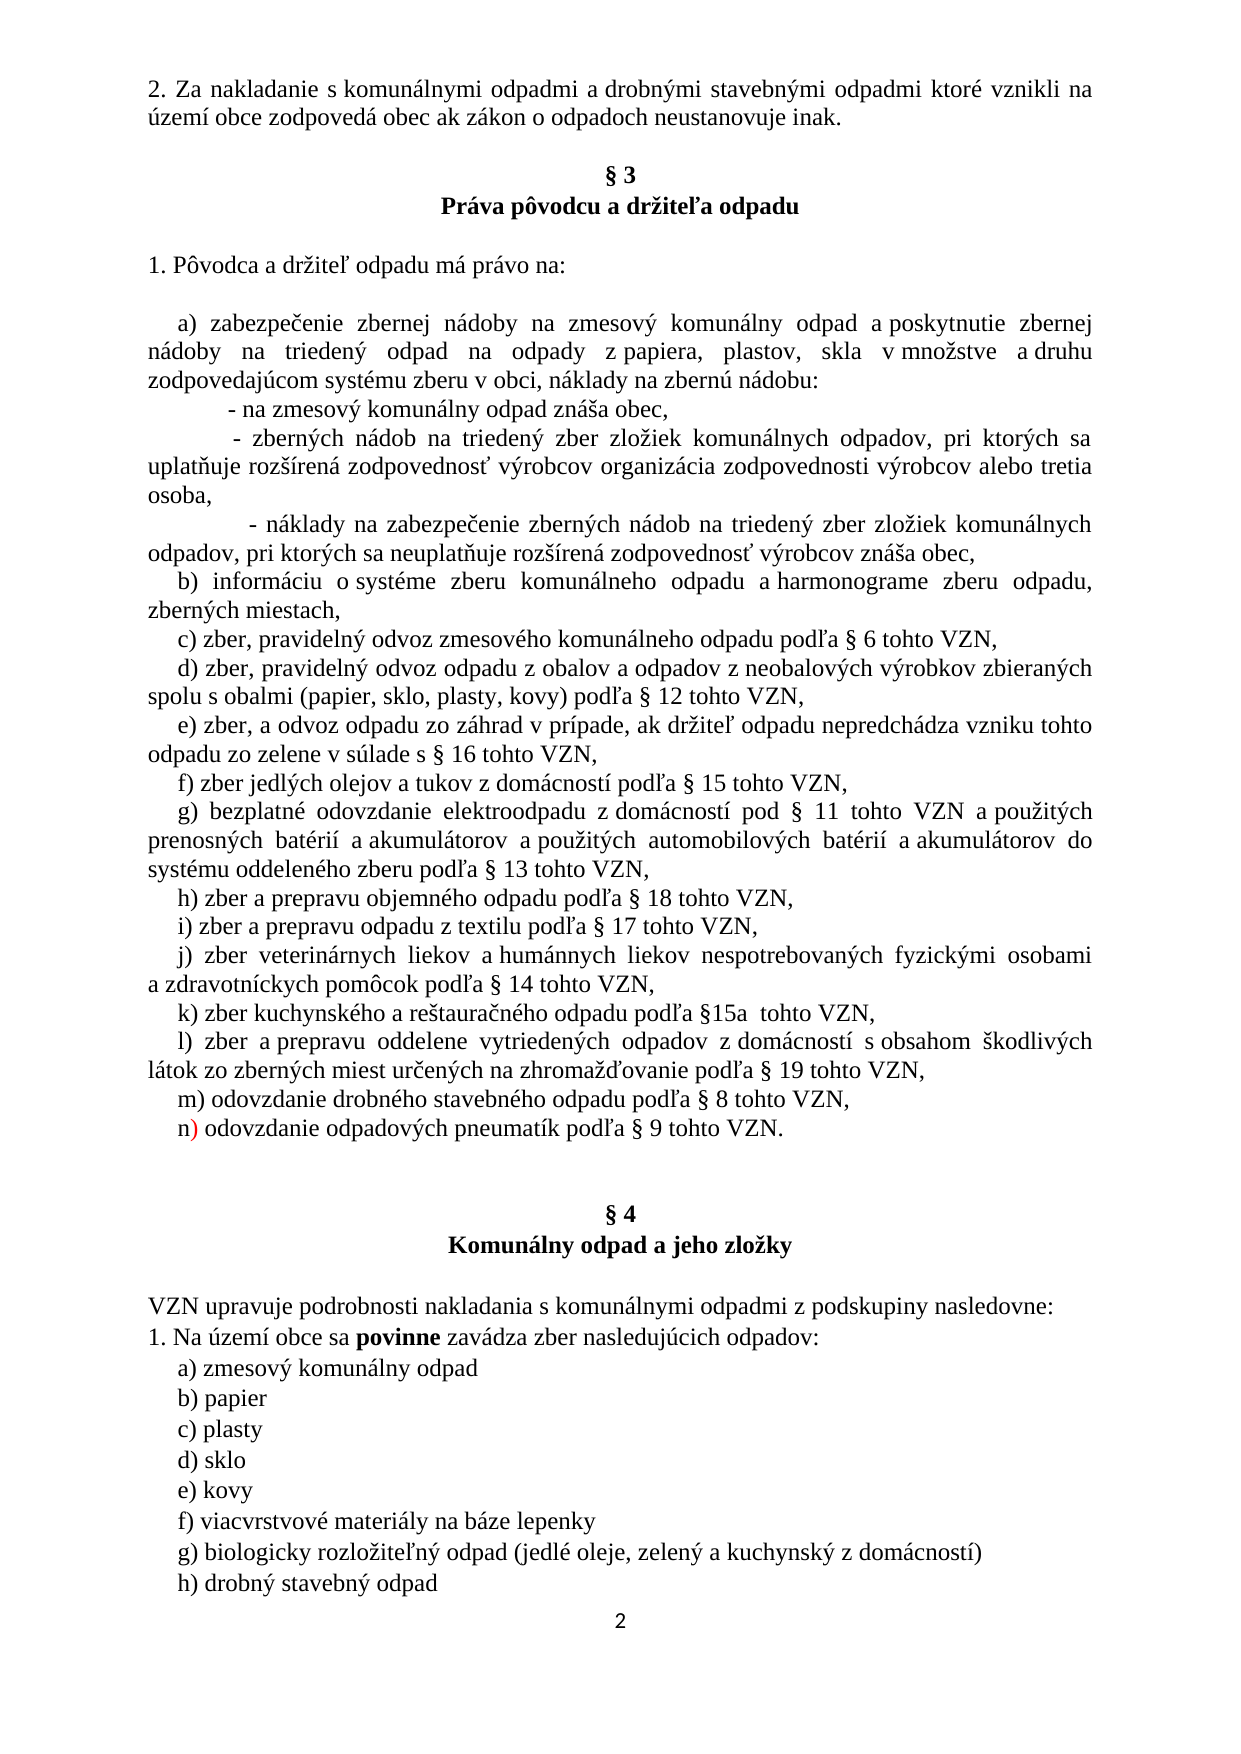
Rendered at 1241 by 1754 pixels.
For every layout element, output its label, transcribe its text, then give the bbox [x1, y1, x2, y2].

text a) zabezpečenie zbernej nádoby na zmesový komunálny odpad a poskytnutie zbernej nádoby na triedený odpad na odpady z papiera, plastov, skla v množstve a druhu zodpovedajúcom systému zberu v obci, náklady na zbernú nádobu: [148, 308, 1093, 394]
text n) odovzdanie odpadových pneumatík podľa § 9 tohto VZN. [148, 1113, 1093, 1141]
text g) biologicky rozložiteľný odpad (jedlé oleje, zelený a kuchynský z domácností) [148, 1537, 1093, 1566]
text e) zber, a odvoz odpadu zo záhrad v prípade, ak držiteľ odpadu nepredchádza vzniku tohto odpadu zo zelene v súlade s § 16 tohto VZN, [148, 710, 1093, 768]
text c) plasty [148, 1414, 1093, 1443]
text f) zber jedlých olejov a tukov z domácností podľa § 15 tohto VZN, [148, 768, 1093, 796]
text b) papier [148, 1383, 1093, 1412]
text f) viacvrstvové materiály na báze lepenky [148, 1506, 1093, 1535]
text 1. Pôvodca a držiteľ odpadu má právo na: [148, 250, 1093, 279]
text e) kovy [148, 1476, 1093, 1504]
text h) drobný stavebný odpad [148, 1568, 1093, 1596]
text 1. Na území obce sa povinne zavádza zber nasledujúcich odpadov: [148, 1322, 1093, 1351]
text § 4 [148, 1199, 1093, 1228]
text k) zber kuchynského a reštauračného odpadu podľa §15a tohto VZN, [148, 998, 1093, 1026]
text - náklady na zabezpečenie zberných nádob na triedený zber zložiek komunálnych odpadov, pri ktorých sa neuplatňuje rozšírená zodpovednosť výrobcov znáša obec, b) informáciu o systéme zberu komunálneho odpadu a harmonograme zberu odpadu, zberných miestach, [148, 509, 1093, 624]
text a) zmesový komunálny odpad [148, 1353, 1093, 1381]
text - na zmesový komunálny odpad znáša obec, [148, 394, 1093, 423]
text d) sklo [148, 1445, 1093, 1473]
text § 3 [148, 160, 1093, 189]
text i) zber a prepravu odpadu z textilu podľa § 17 tohto VZN, [148, 911, 1093, 940]
text - zberných nádob na triedený zber zložiek komunálnych odpadov, pri ktorých sa uplatňuje rozšírená zodpovednosť výrobcov organizácia zodpovednosti výrobcov alebo tretia osoba, [148, 423, 1093, 509]
text c) zber, pravidelný odvoz zmesového komunálneho odpadu podľa § 6 tohto VZN, [148, 624, 1093, 653]
text Komunálny odpad a jeho zložky [148, 1230, 1093, 1258]
text j) zber veterinárnych liekov a humánnych liekov nespotrebovaných fyzickými osobami a zdravotníckych pomôcok podľa § 14 tohto VZN, [148, 940, 1093, 998]
text h) zber a prepravu objemného odpadu podľa § 18 tohto VZN, [148, 883, 1093, 911]
text l) zber a prepravu oddelene vytriedených odpadov z domácností s obsahom škodlivých látok zo zberných miest určených na zhromažďovanie podľa § 19 tohto VZN, [148, 1026, 1093, 1084]
text Práva pôvodcu a držiteľa odpadu [148, 191, 1093, 219]
text VZN upravuje podrobnosti nakladania s komunálnymi odpadmi z podskupiny nasledovne: [148, 1291, 1093, 1320]
text g) bezplatné odovzdanie elektroodpadu z domácností pod § 11 tohto VZN a použitých prenosných batérií a akumulátorov a použitých automobilových batérií a akumulátorov do systému oddeleného zberu podľa § 13 tohto VZN, [148, 796, 1093, 883]
text m) odovzdanie drobného stavebného odpadu podľa § 8 tohto VZN, [148, 1084, 1093, 1113]
text d) zber, pravidelný odvoz odpadu z obalov a odpadov z neobalových výrobkov zbieraných spolu s obalmi (papier, sklo, plasty, kovy) podľa § 12 tohto VZN, [148, 653, 1093, 710]
text 2. Za nakladanie s komunálnymi odpadmi a drobnými stavebnými odpadmi ktoré vznikli na území obce zodpovedá obec ak zákon o odpadoch neustanovuje inak. [148, 74, 1093, 131]
